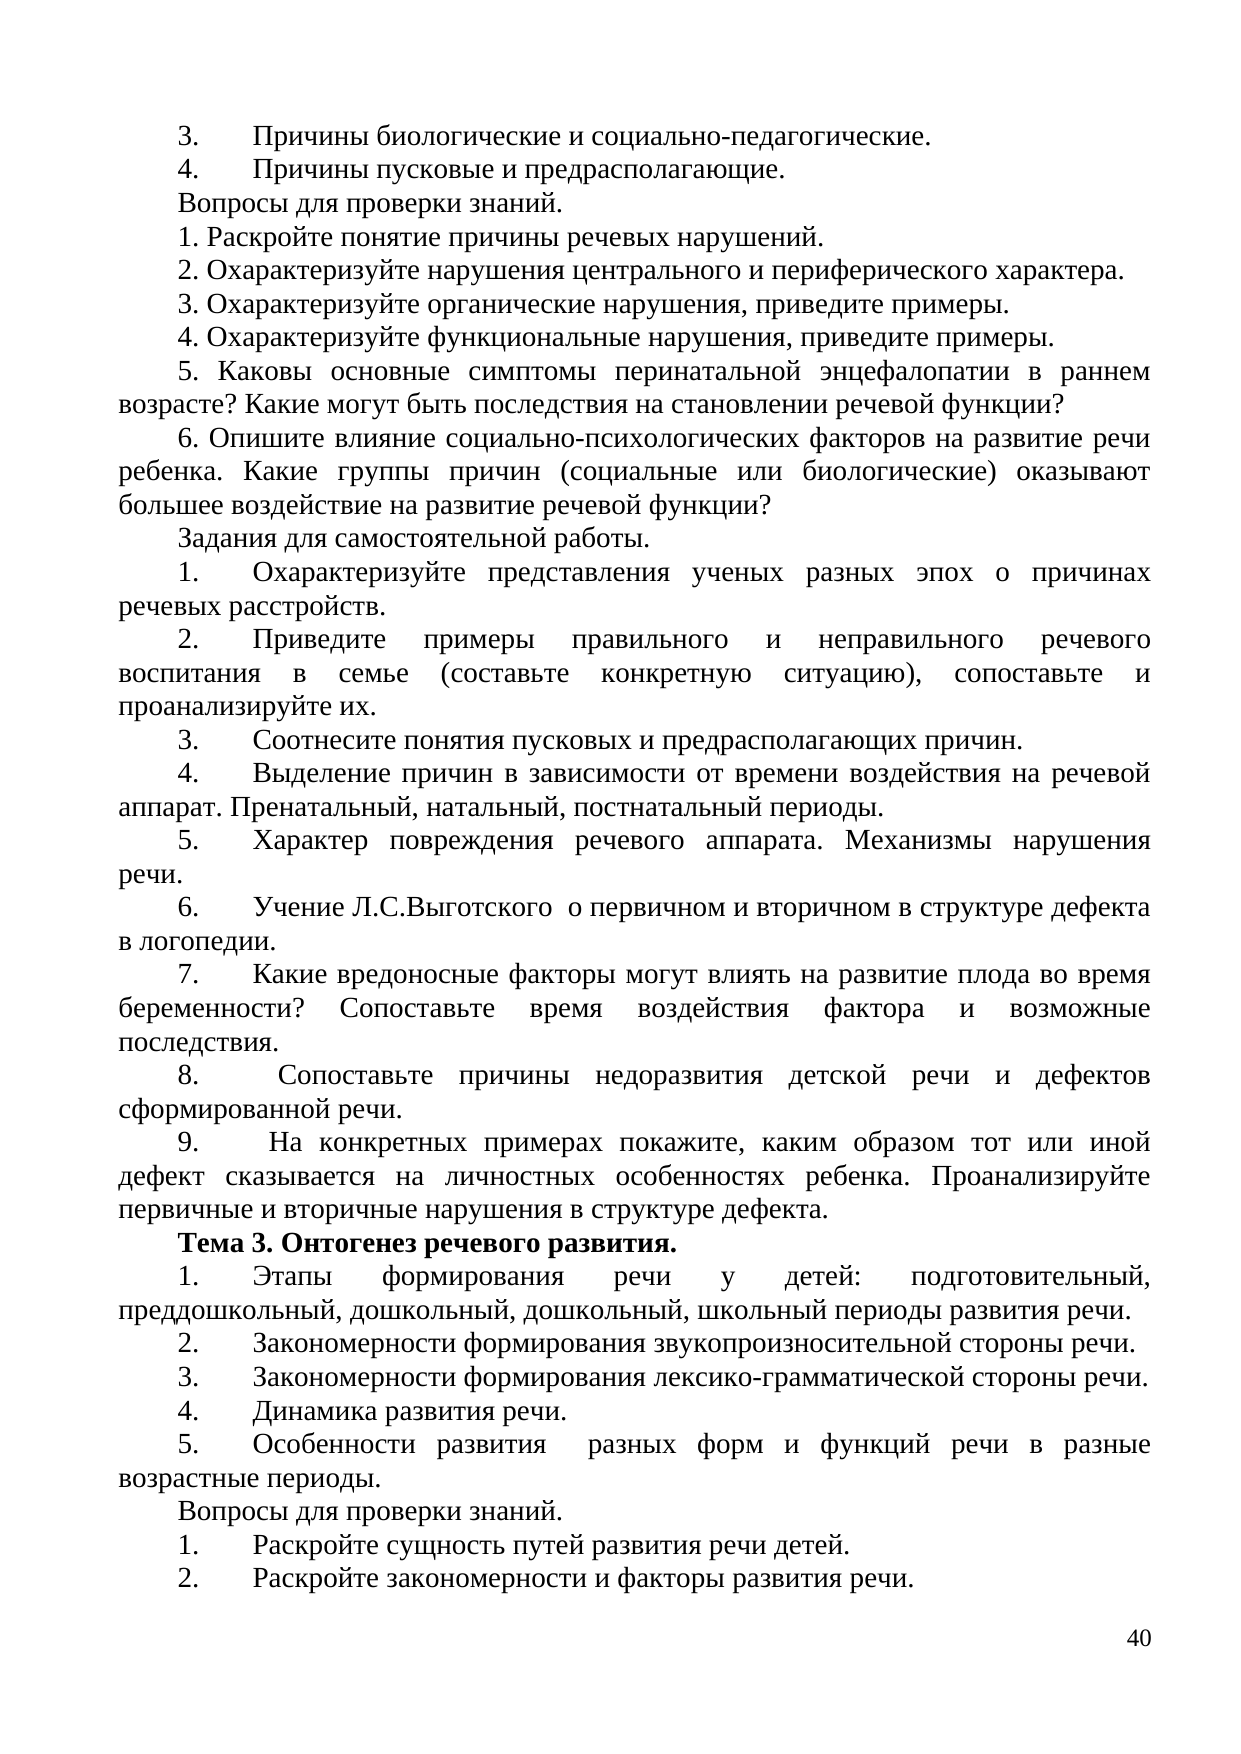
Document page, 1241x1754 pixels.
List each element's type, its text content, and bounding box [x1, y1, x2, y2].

list Динамика развития речи. [118, 1393, 1152, 1426]
text 5. Каковы основные симптомы перинатальной энцефалопатии в раннем возрасте? Какие могут быть последствия на становлении речевой функции? [118, 353, 1152, 420]
list Закономерности формирования лексико-грамматической стороны речи. [118, 1359, 1152, 1393]
list Характер повреждения речевого аппарата. Механизмы нарушения речи. [118, 822, 1152, 889]
list Особенности развития разных форм и функций речи в разные возрастные периоды. [118, 1426, 1152, 1493]
list Какие вредоносные факторы могут влиять на развитие плода во время беременности? Сопоставьте время воздействия фактора и возможные последствия. [118, 957, 1152, 1057]
list Учение Л.С.Выготского о первичном и вторичном в структуре дефекта в логопедии. [118, 889, 1152, 957]
list Раскройте сущность путей развития речи детей. [118, 1527, 1152, 1560]
list Сопоставьте причины недоразвития детской речи и дефектов сформированной речи. [118, 1057, 1152, 1124]
text Вопросы для проверки знаний. [118, 1493, 1152, 1527]
list Охарактеризуйте представления ученых разных эпох о причинах речевых расстройств. [118, 554, 1152, 621]
text 6. Опишите влияние социально-психологических факторов на развитие речи ребенка. Какие группы причин (социальные или биологические) оказывают большее воздействие на развитие речевой функции? [118, 420, 1152, 521]
text Вопросы для проверки знаний. [118, 185, 1152, 219]
list Этапы формирования речи у детей: подготовительный, преддошкольный, дошкольный, дошкольный, школьный периоды развития речи. [118, 1258, 1152, 1326]
text Тема 3. Онтогенез речевого развития. [118, 1225, 1152, 1258]
text 1. Раскройте понятие причины речевых нарушений. [118, 219, 1152, 252]
list На конкретных примерах покажите, каким образом тот или иной дефект сказывается на личностных особенностях ребенка. Проанализируйте первичные и вторичные нарушения в структуре дефекта. [118, 1124, 1152, 1225]
list Выделение причин в зависимости от времени воздействия на речевой аппарат. Пренатальный, натальный, постнатальный периоды. [118, 755, 1152, 822]
list Раскройте закономерности и факторы развития речи. [118, 1560, 1152, 1594]
list Приведите примеры правильного и неправильного речевого воспитания в семье (составьте конкретную ситуацию), сопоставьте и проанализируйте их. [118, 621, 1152, 722]
list Закономерности формирования звукопроизносительной стороны речи. [118, 1326, 1152, 1359]
text Задания для самостоятельной работы. [118, 521, 1152, 554]
list Причины пусковые и предрасполагающие. [118, 152, 1152, 185]
list Причины биологические и социально-педагогические. [118, 118, 1152, 152]
list Соотнесите понятия пусковых и предрасполагающих причин. [118, 722, 1152, 755]
text 3. Охарактеризуйте органические нарушения, приведите примеры. [118, 286, 1152, 319]
text 2. Охарактеризуйте нарушения центрального и периферического характера. [118, 252, 1152, 286]
text 4. Охарактеризуйте функциональные нарушения, приведите примеры. [118, 319, 1152, 353]
